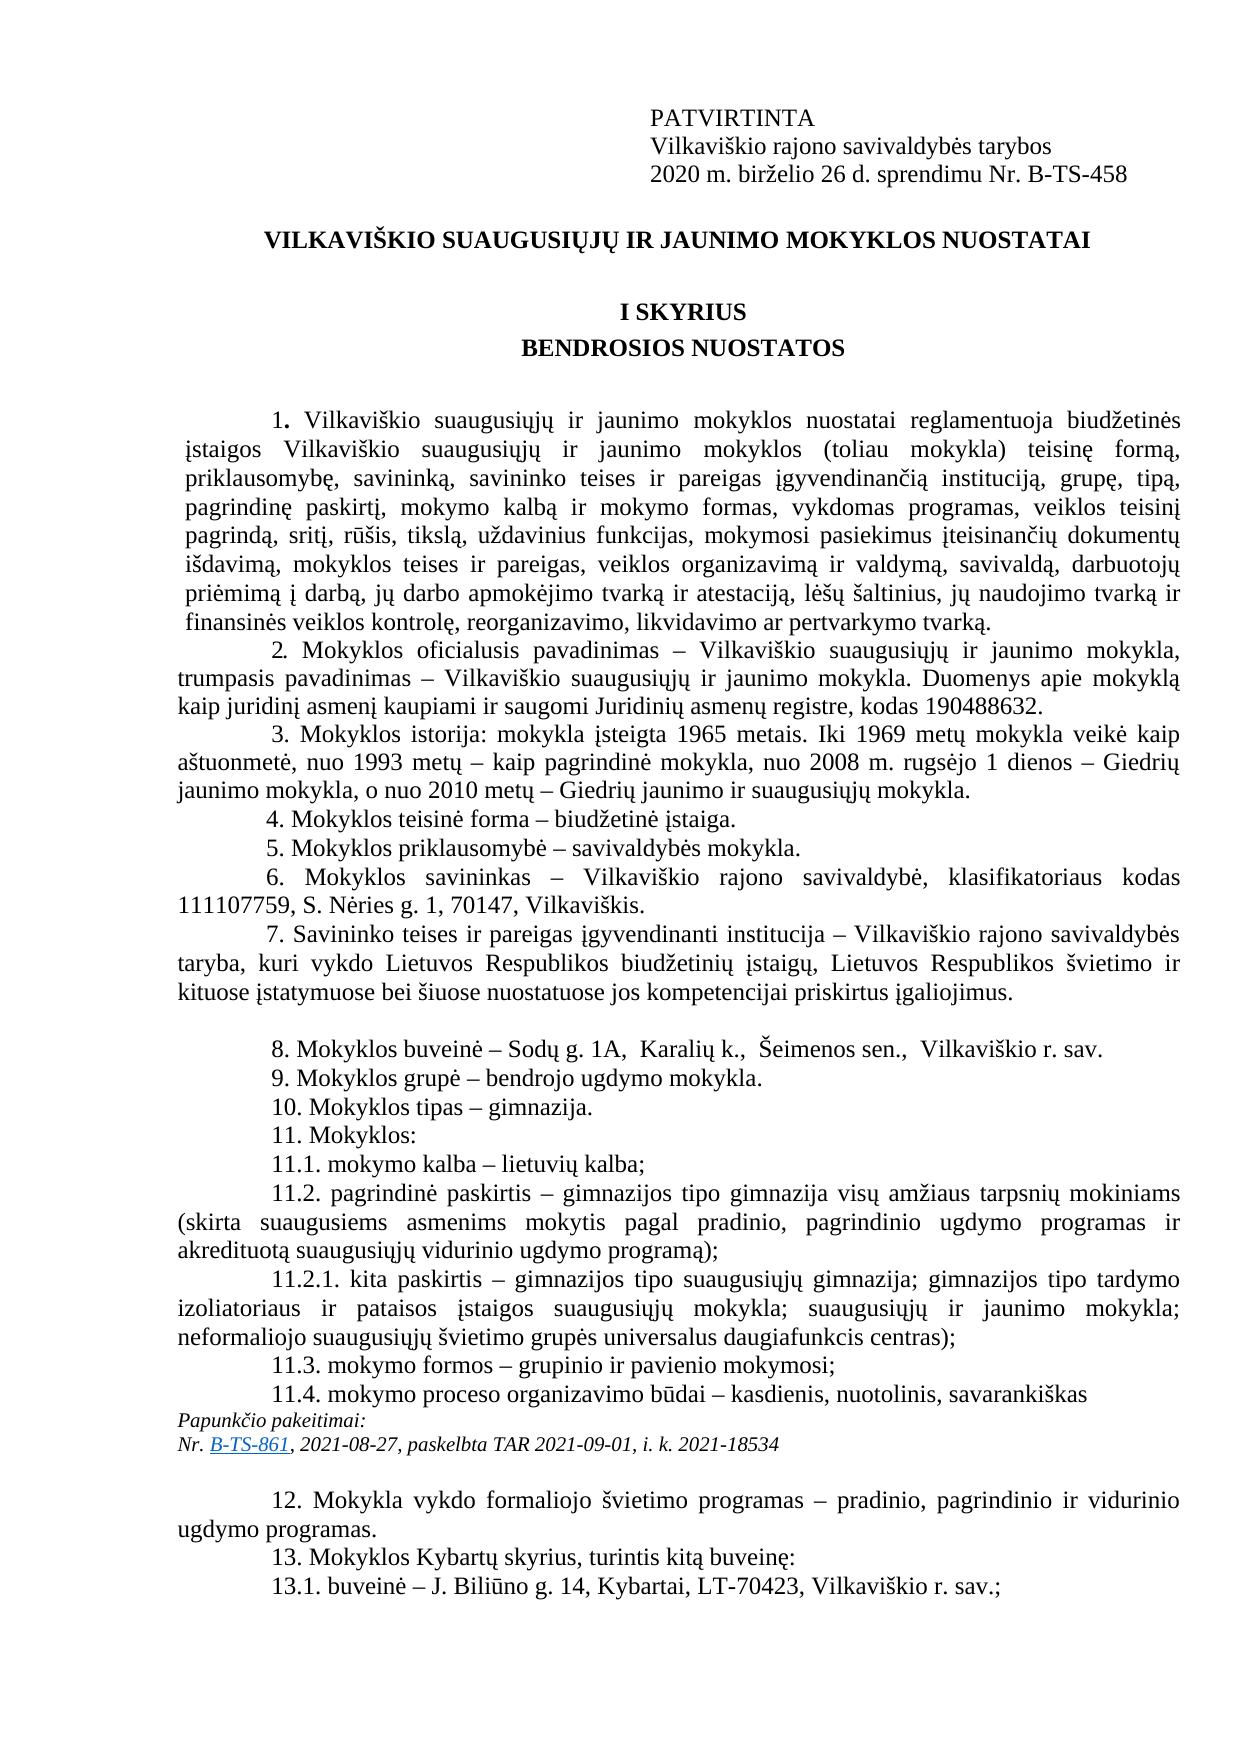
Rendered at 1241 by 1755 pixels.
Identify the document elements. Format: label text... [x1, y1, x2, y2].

text Nr. B-TS-861, 2021-08-27, paskelbta TAR 2021-09-01, i. k. 2021-18534 [177, 1432, 1181, 1456]
text 1. Vilkaviškio suaugusiųjų ir jaunimo mokyklos nuostatai reglamentuoja biudžetinės įstaigos Vilkaviškio suaugusiųjų ir jaunimo mokyklos (toliau mokykla) teisinę formą, priklausomybę, savininką, savininko teises ir pareigas įgyvendinančią instituciją, grupę, tipą, pagrindinę paskirtį, mokymo kalbą ir mokymo formas, vykdomas programas, veiklos teisinį pagrindą, sritį, rūšis, tikslą, uždavinius funkcijas, mokymosi pasiekimus įteisinančių dokumentų išdavimą, mokyklos teises ir pareigas, veiklos organizavimą ir valdymą, savivaldą, darbuotojų priėmimą į darbą, jų darbo apmokėjimo tvarką ir atestaciją, lėšų šaltinius, jų naudojimo tvarką ir finansinės veiklos kontrolę, reorganizavimo, likvidavimo ar pertvarkymo tvarką. [185, 406, 1181, 636]
text 11.3. mokymo formos – grupinio ir pavienio mokymosi; [177, 1351, 1181, 1379]
text 13. Mokyklos Kybartų skyrius, turintis kitą buveinę: [177, 1542, 1181, 1571]
text 5. Mokyklos priklausomybė – savivaldybės mokykla. [177, 833, 1181, 862]
text 11. Mokyklos: [271, 1121, 1181, 1149]
text Vilkaviškio rajono savivaldybės tarybos [650, 132, 1069, 160]
text 9. Mokyklos grupė – bendrojo ugdymo mokykla. [177, 1063, 1181, 1092]
text 6. Mokyklos savininkas – Vilkaviškio rajono savivaldybė, klasifikatoriaus kodas 111107759, S. Nėries g. 1, 70147, Vilkaviškis. [177, 862, 1181, 919]
text 4. Mokyklos teisinė forma – biudžetinė įstaiga. [177, 804, 1181, 833]
text 11.2. pagrindinė paskirtis – gimnazijos tipo gimnazija visų amžiaus tarpsnių mokiniams (skirta suaugusiems asmenims mokytis pagal pradinio, pagrindinio ugdymo programas ir akredituotą suaugusiųjų vidurinio ugdymo programą); [177, 1178, 1181, 1264]
text 3. Mokyklos istorija: mokykla įsteigta 1965 metais. Iki 1969 metų mokykla veikė kaip aštuonmetė, nuo 1993 metų – kaip pagrindinė mokykla, nuo 2008 m. rugsėjo 1 dienos – Giedrių jaunimo mokykla, o nuo 2010 metų – Giedrių jaunimo ir suaugusiųjų mokykla. [177, 720, 1181, 804]
text BENDROSIOS NUOSTATOS [185, 333, 1181, 362]
text 13.1. buveinė – J. Biliūno g. 14, Kybartai, LT-70423, Vilkaviškio r. sav.; [177, 1571, 1181, 1600]
text I SKYRIUS [185, 297, 1181, 326]
text 11.2.1. kita paskirtis – gimnazijos tipo suaugusiųjų gimnazija; gimnazijos tipo tardymo izoliatoriaus ir pataisos įstaigos suaugusiųjų mokykla; suaugusiųjų ir jaunimo mokykla; neformaliojo suaugusiųjų švietimo grupės universalus daugiafunkcis centras); [177, 1264, 1181, 1351]
text 11.1. mokymo kalba – lietuvių kalba; [271, 1149, 1181, 1178]
text 10. Mokyklos tipas – gimnazija. [177, 1092, 1181, 1121]
text 11.4. mokymo proceso organizavimo būdai – kasdienis, nuotolinis, savarankiškas [177, 1379, 1181, 1408]
text 7. Savininko teises ir pareigas įgyvendinanti institucija – Vilkaviškio rajono savivaldybės taryba, kuri vykdo Lietuvos Respublikos biudžetinių įstaigų, Lietuvos Respublikos švietimo ir kituose įstatymuose bei šiuose nuostatuose jos kompetencijai priskirtus įgaliojimus. [177, 919, 1181, 1006]
text PATVIRTINTA [650, 103, 1181, 132]
text 2020 m. birželio 26 d. sprendimu Nr. B-TS-458 [650, 160, 1189, 188]
text VILKAVIŠKIO SUAUGUSIŲJŲ IR JAUNIMO MOKYKLOS NUOSTATAI [177, 226, 1177, 254]
text Papunkčio pakeitimai: [177, 1408, 1181, 1432]
text 2. Mokyklos oficialusis pavadinimas – Vilkaviškio suaugusiųjų ir jaunimo mokykla, trumpasis pavadinimas – Vilkaviškio suaugusiųjų ir jaunimo mokykla. Duomenys apie mokyklą kaip juridinį asmenį kaupiami ir saugomi Juridinių asmenų registre, kodas 190488632. [177, 636, 1181, 720]
text 8. Mokyklos buveinė – Sodų g. 1A, Karalių k., Šeimenos sen., Vilkaviškio r. sav. [177, 1034, 1181, 1063]
text 12. Mokykla vykdo formaliojo švietimo programas – pradinio, pagrindinio ir vidurinio ugdymo programas. [177, 1485, 1181, 1542]
